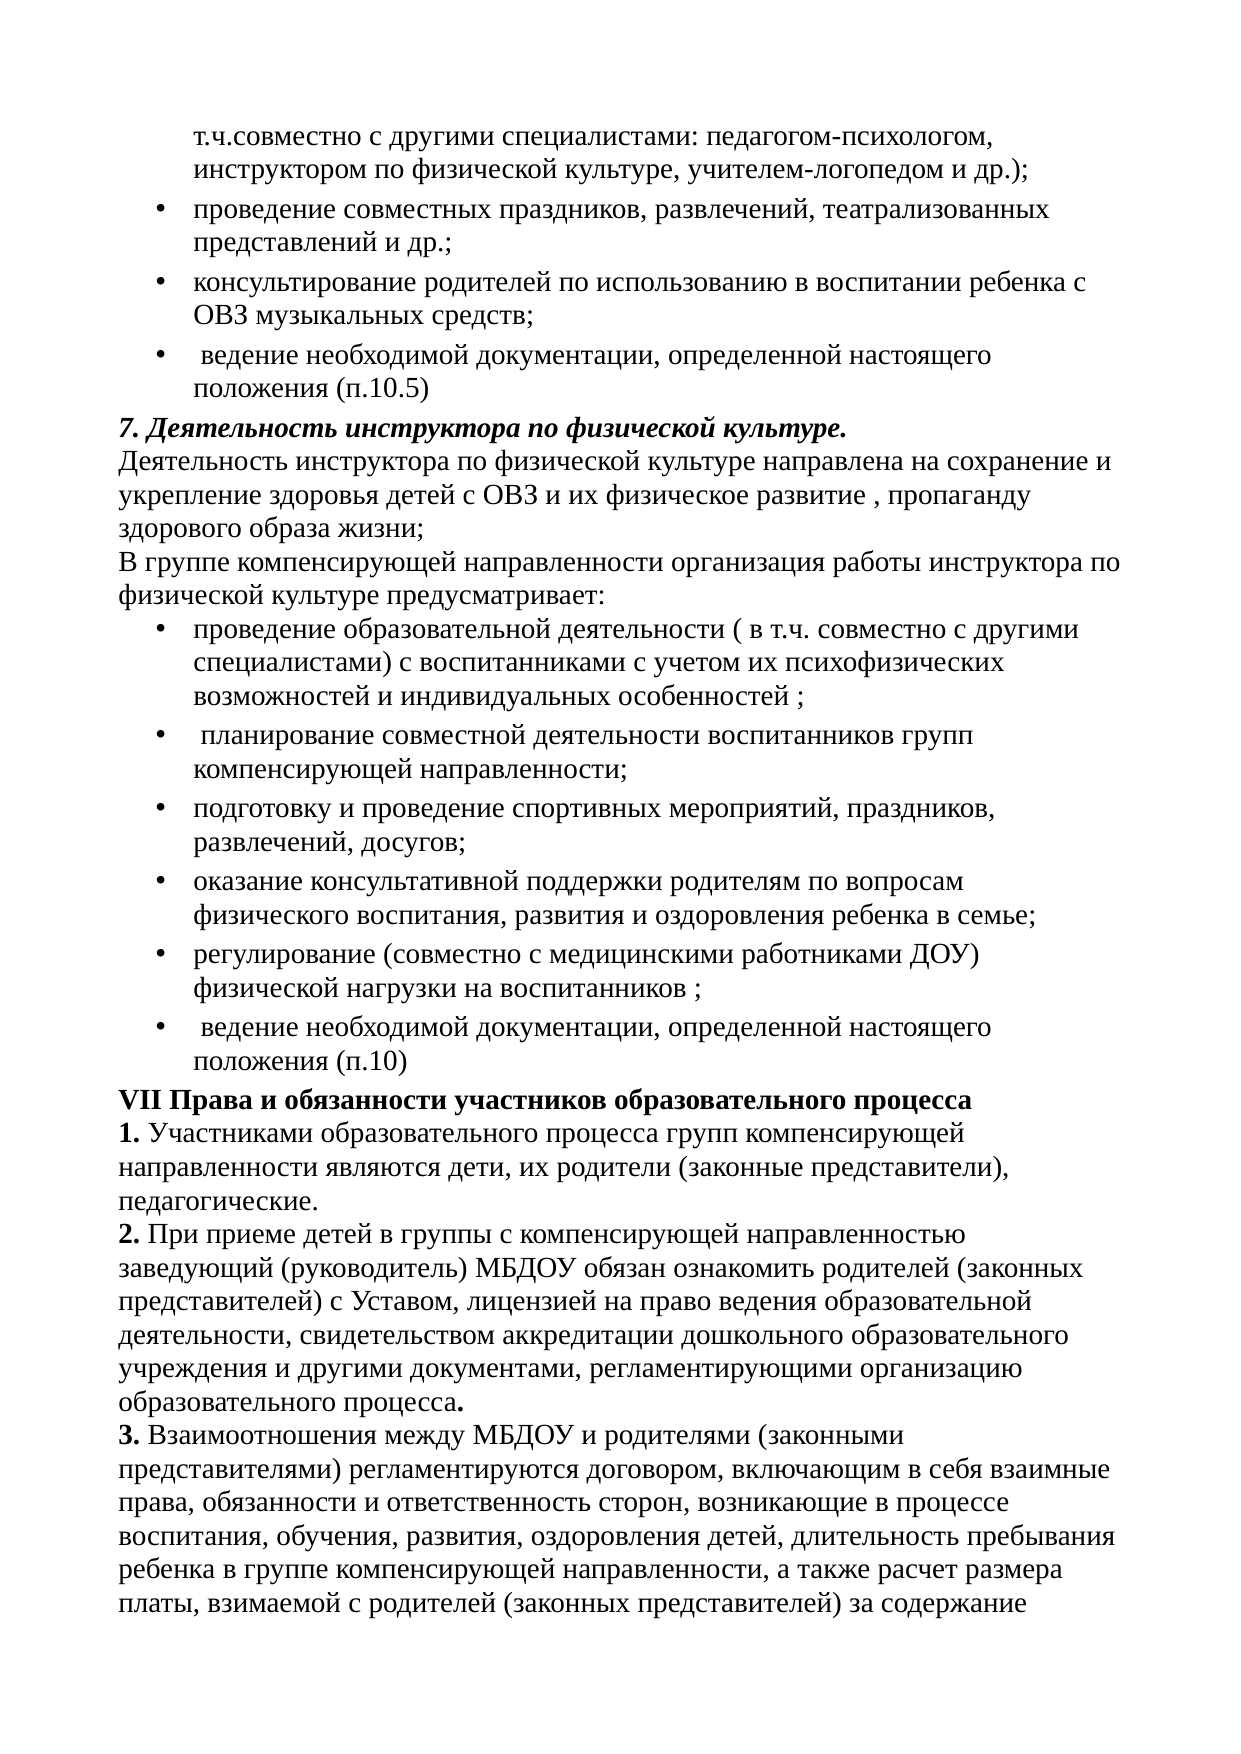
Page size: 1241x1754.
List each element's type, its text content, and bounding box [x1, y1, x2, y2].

list консультирование родителей по использованию в воспитании ребенка с ОВЗ музыкальных средств; [156, 264, 1122, 331]
list ведение необходимой документации, определенной настоящего положения (п.10) [156, 1009, 1122, 1076]
list подготовку и проведение спортивных мероприятий, праздников, развлечений, досугов; [156, 790, 1122, 857]
text Деятельность инструктора по физической культуре направлена на сохранение и укрепление здоровья детей с ОВЗ и их физическое развитие , пропаганду здорового образа жизни; [118, 443, 1122, 544]
list планирование совместной деятельности воспитанников групп компенсирующей направленности; [156, 717, 1122, 784]
list оказание консультативной поддержки родителям по вопросам физического воспитания, развития и оздоровления ребенка в семье; [156, 863, 1122, 930]
list проведение совместных праздников, развлечений, театрализованных представлений и др.; [156, 191, 1122, 258]
text 3. Взаимоотношения между МБДОУ и родителями (законными представителями) регламентируются договором, включающим в себя взаимные права, обязанности и ответственность сторон, возникающие в процессе воспитания, обучения, развития, оздоровления детей, длительность пребывания ребенка в группе компенсирующей направленности, а также расчет размера платы, взимаемой с родителей (законных представителей) за содержание [118, 1417, 1122, 1619]
text 7. Деятельность инструктора по физической культуре. [118, 410, 1122, 443]
list регулирование (совместно с медицинскими работниками ДОУ) физической нагрузки на воспитанников ; [156, 936, 1122, 1003]
list проведение образовательной деятельности ( в т.ч. совместно с другими специалистами) с воспитанниками с учетом их психофизических возможностей и индивидуальных особенностей ; [156, 611, 1122, 712]
list т.ч.совместно с другими специалистами: педагогом-психологом, инструктором по физической культуре, учителем-логопедом и др.); [156, 118, 1122, 185]
text VII Права и обязанности участников образовательного процесса [118, 1082, 1122, 1116]
text 2. При приеме детей в группы с компенсирующей направленностью заведующий (руководитель) МБДОУ обязан ознакомить родителей (законных представителей) с Уставом, лицензией на право ведения образовательной деятельности, свидетельством аккредитации дошкольного образовательного учреждения и другими документами, регламентирующими организацию образовательного процесса. [118, 1216, 1122, 1417]
list ведение необходимой документации, определенной настоящего положения (п.10.5) [156, 337, 1122, 404]
text В группе компенсирующей направленности организация работы инструктора по физической культуре предусматривает: [118, 544, 1122, 611]
text 1. Участниками образовательного процесса групп компенсирующей направленности являются дети, их родители (законные представители), педагогические. [118, 1116, 1122, 1216]
